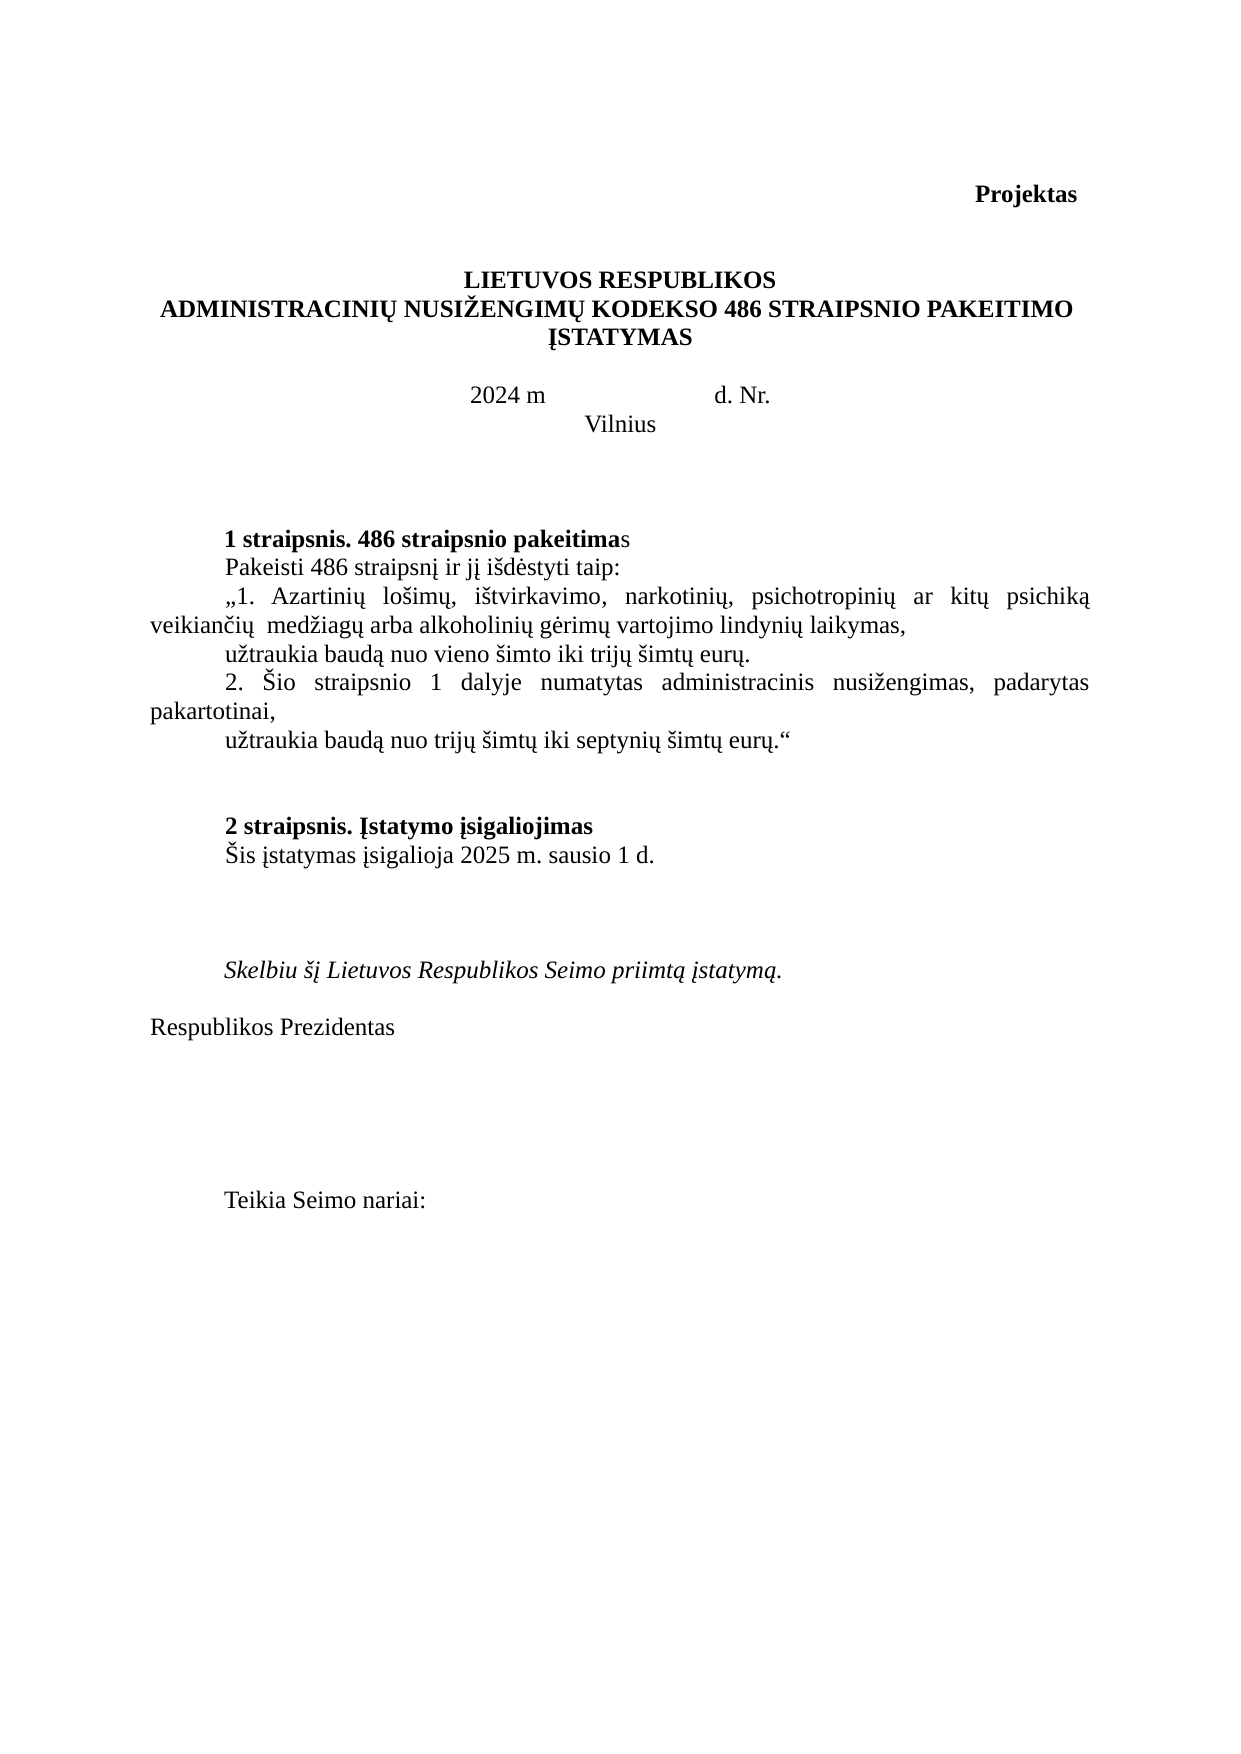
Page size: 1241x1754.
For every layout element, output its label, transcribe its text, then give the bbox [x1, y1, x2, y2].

text Teikia Seimo nariai: [150, 1185, 1090, 1214]
text „1. Azartinių lošimų, ištvirkavimo, narkotinių, psichotropinių ar kitų psichiką veikiančių medžiagų arba alkoholinių gėrimų vartojimo lindynių laikymas, [150, 581, 1090, 639]
text Skelbiu šį Lietuvos Respublikos Seimo priimtą įstatymą. [150, 955, 1090, 984]
text Pakeisti 486 straipsnį ir jį išdėstyti taip: [150, 552, 1090, 581]
text Šis įstatymas įsigalioja 2025 m. sausio 1 d. [150, 840, 1090, 869]
text 2. Šio straipsnio 1 dalyje numatytas administracinis nusižengimas, padarytas pakartotinai, [150, 667, 1090, 725]
text užtraukia baudą nuo vieno šimto iki trijų šimtų eurų. [150, 639, 1090, 667]
text Projektas [150, 179, 1090, 207]
text 2 straipsnis. Įstatymo įsigaliojimas [150, 811, 1090, 840]
text ĮSTATYMAS [150, 322, 1090, 351]
text 1 straipsnis. 486 straipsnio pakeitimas [150, 524, 1090, 552]
text užtraukia baudą nuo trijų šimtų iki septynių šimtų eurų.“ [150, 725, 1090, 754]
text 2024 m d. Nr. [150, 380, 1090, 409]
text ADMINISTRACINIŲ NUSIŽENGIMŲ KODEKSO 486 STRAIPSNIO PAKEITIMO [150, 294, 1090, 322]
text LIETUVOS RESPUBLIKOS [150, 265, 1090, 294]
text Vilnius [150, 409, 1090, 437]
text Respublikos Prezidentas [150, 1012, 1090, 1041]
